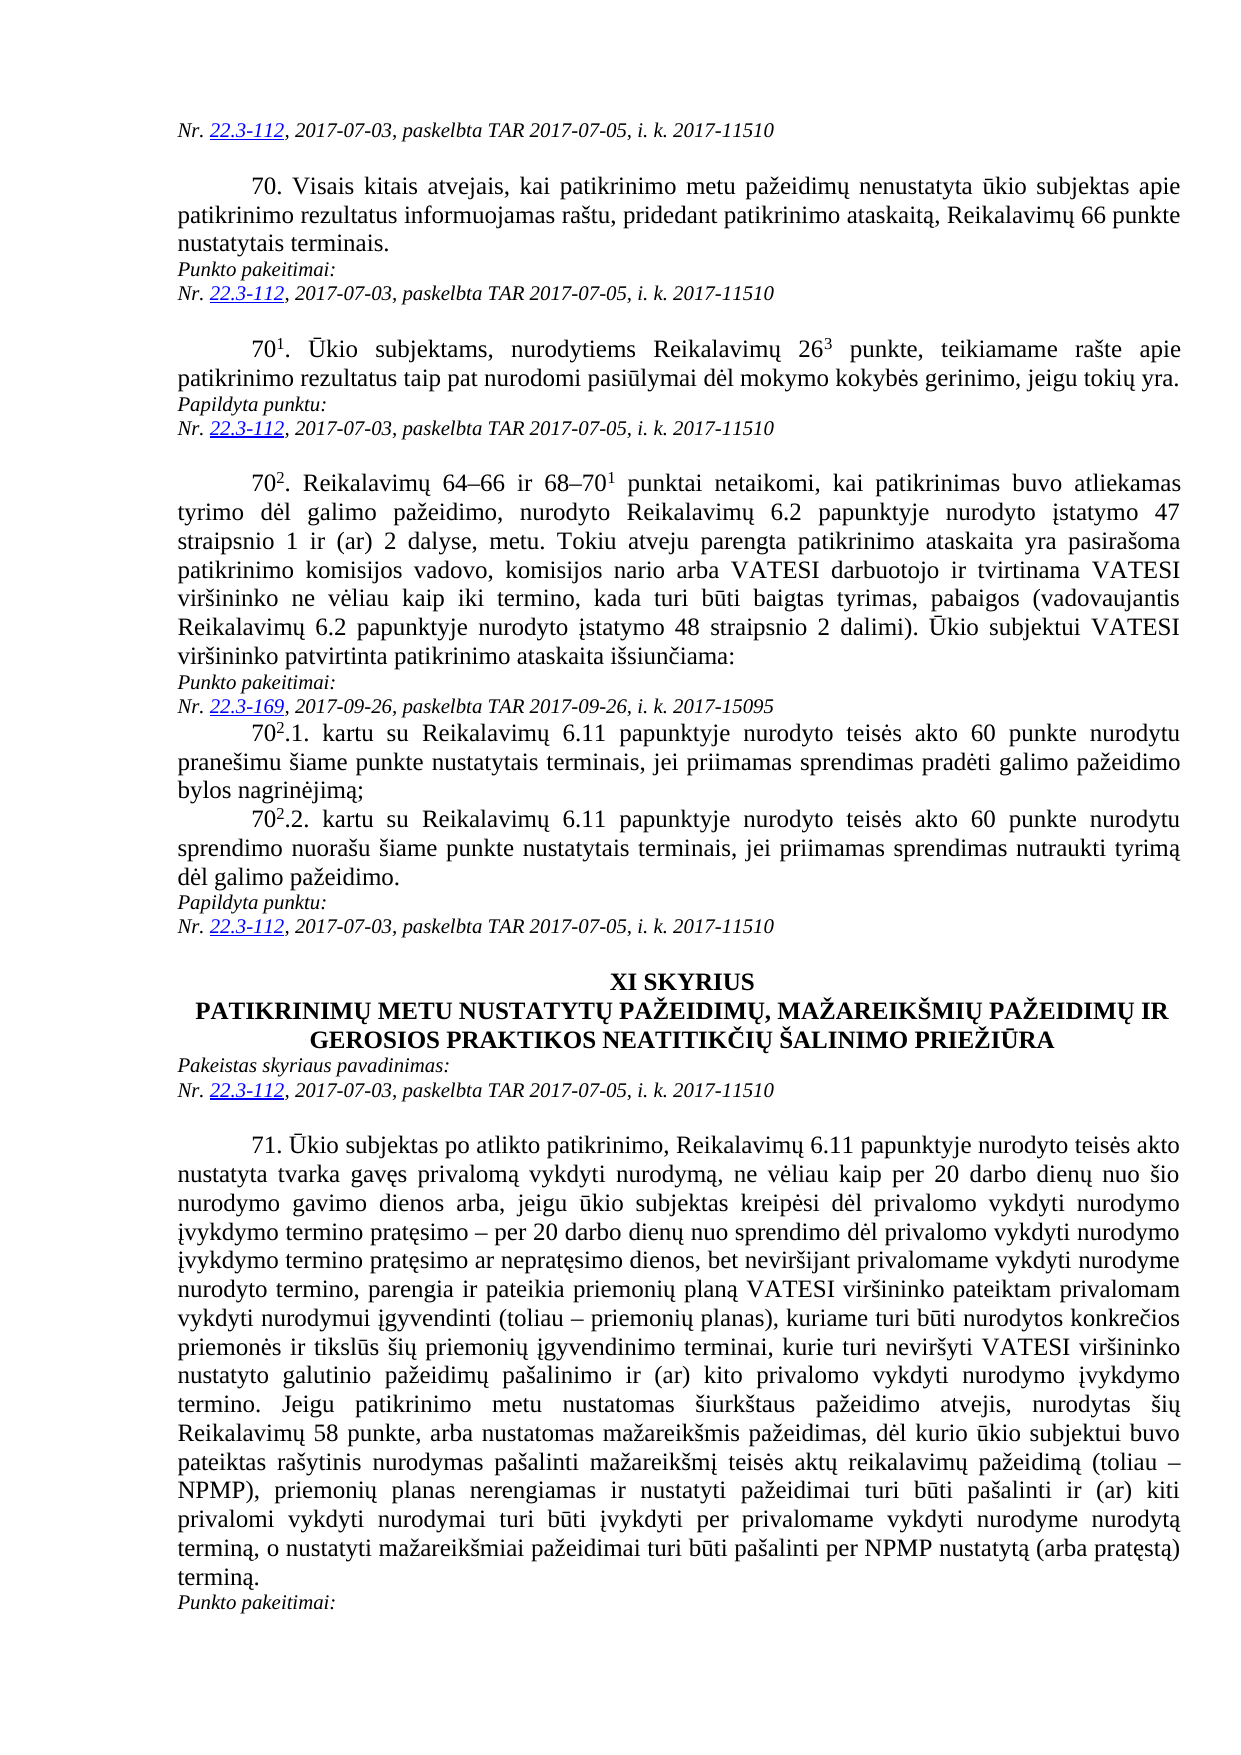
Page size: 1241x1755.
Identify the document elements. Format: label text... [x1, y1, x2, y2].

text 702.1. kartu su Reikalavimų 6.11 papunktyje nurodyto teisės akto 60 punkte nurodytu pranešimu šiame punkte nustatytais terminais, jei priimamas sprendimas pradėti galimo pažeidimo bylos nagrinėjimą; [177, 718, 1181, 804]
text Punkto pakeitimai: [177, 257, 1181, 281]
text 70. Visais kitais atvejais, kai patikrinimo metu pažeidimų nenustatyta ūkio subjektas apie patikrinimo rezultatus informuojamas raštu, pridedant patikrinimo ataskaitą, Reikalavimų 66 punkte nustatytais terminais. [177, 171, 1181, 257]
text Nr. 22.3-169, 2017-09-26, paskelbta TAR 2017-09-26, i. k. 2017-15095 [177, 694, 1181, 718]
text Nr. 22.3-112, 2017-07-03, paskelbta TAR 2017-07-05, i. k. 2017-11510 [177, 281, 1181, 305]
text Nr. 22.3-112, 2017-07-03, paskelbta TAR 2017-07-05, i. k. 2017-11510 [177, 118, 1181, 142]
text 71. Ūkio subjektas po atlikto patikrinimo, Reikalavimų 6.11 papunktyje nurodyto teisės akto nustatyta tvarka gavęs privalomą vykdyti nurodymą, ne vėliau kaip per 20 darbo dienų nuo šio nurodymo gavimo dienos arba, jeigu ūkio subjektas kreipėsi dėl privalomo vykdyti nurodymo įvykdymo termino pratęsimo – per 20 darbo dienų nuo sprendimo dėl privalomo vykdyti nurodymo įvykdymo termino pratęsimo ar nepratęsimo dienos, bet neviršijant privalomame vykdyti nurodyme nurodyto termino, parengia ir pateikia priemonių planą VATESI viršininko pateiktam privalomam vykdyti nurodymui įgyvendinti (toliau – priemonių planas), kuriame turi būti nurodytos konkrečios priemonės ir tikslūs šių priemonių įgyvendinimo terminai, kurie turi neviršyti VATESI viršininko nustatyto galutinio pažeidimų pašalinimo ir (ar) kito privalomo vykdyti nurodymo įvykdymo termino. Jeigu patikrinimo metu nustatomas šiurkštaus pažeidimo atvejis, nurodytas šių Reikalavimų 58 punkte, arba nustatomas mažareikšmis pažeidimas, dėl kurio ūkio subjektui buvo pateiktas rašytinis nurodymas pašalinti mažareikšmį teisės aktų reikalavimų pažeidimą (toliau – NPMP), priemonių planas nerengiamas ir nustatyti pažeidimai turi būti pašalinti ir (ar) kiti privalomi vykdyti nurodymai turi būti įvykdyti per privalomame vykdyti nurodyme nurodytą terminą, o nustatyti mažareikšmiai pažeidimai turi būti pašalinti per NPMP nustatytą (arba pratęstą) terminą. [177, 1130, 1181, 1590]
text Papildyta punktu: [177, 392, 1181, 416]
text Punkto pakeitimai: [177, 670, 1181, 694]
text Nr. 22.3-112, 2017-07-03, paskelbta TAR 2017-07-05, i. k. 2017-11510 [177, 416, 1181, 440]
text 702.2. kartu su Reikalavimų 6.11 papunktyje nurodyto teisės akto 60 punkte nurodytu sprendimo nuorašu šiame punkte nustatytais terminais, jei priimamas sprendimas nutraukti tyrimą dėl galimo pažeidimo. [177, 804, 1181, 890]
text Nr. 22.3-112, 2017-07-03, paskelbta TAR 2017-07-05, i. k. 2017-11510 [177, 914, 1181, 938]
text 701. Ūkio subjektams, nurodytiems Reikalavimų 263 punkte, teikiamame rašte apie patikrinimo rezultatus taip pat nurodomi pasiūlymai dėl mokymo kokybės gerinimo, jeigu tokių yra. [177, 334, 1181, 392]
text 702. Reikalavimų 64–66 ir 68–701 punktai netaikomi, kai patikrinimas buvo atliekamas tyrimo dėl galimo pažeidimo, nurodyto Reikalavimų 6.2 papunktyje nurodyto įstatymo 47 straipsnio 1 ir (ar) 2 dalyse, metu. Tokiu atveju parengta patikrinimo ataskaita yra pasirašoma patikrinimo komisijos vadovo, komisijos nario arba VATESI darbuotojo ir tvirtinama VATESI viršininko ne vėliau kaip iki termino, kada turi būti baigtas tyrimas, pabaigos (vadovaujantis Reikalavimų 6.2 papunktyje nurodyto įstatymo 48 straipsnio 2 dalimi). Ūkio subjektui VATESI viršininko patvirtinta patikrinimo ataskaita išsiunčiama: [177, 468, 1181, 670]
text Papildyta punktu: [177, 890, 1181, 914]
text Punkto pakeitimai: [177, 1590, 1181, 1614]
text Pakeistas skyriaus pavadinimas: [177, 1053, 1181, 1077]
text Nr. 22.3-112, 2017-07-03, paskelbta TAR 2017-07-05, i. k. 2017-11510 [177, 1077, 1181, 1102]
text PATIKRINIMŲ METU NUSTATYTŲ PAŽEIDIMŲ, MAŽAREIKŠMIŲ PAŽEIDIMŲ IR GEROSIOS PRAKTIKOS NEATITIKČIŲ ŠALINIMO PRIEŽIŪRA [177, 996, 1187, 1053]
text XI SKYRIUS [177, 967, 1187, 996]
